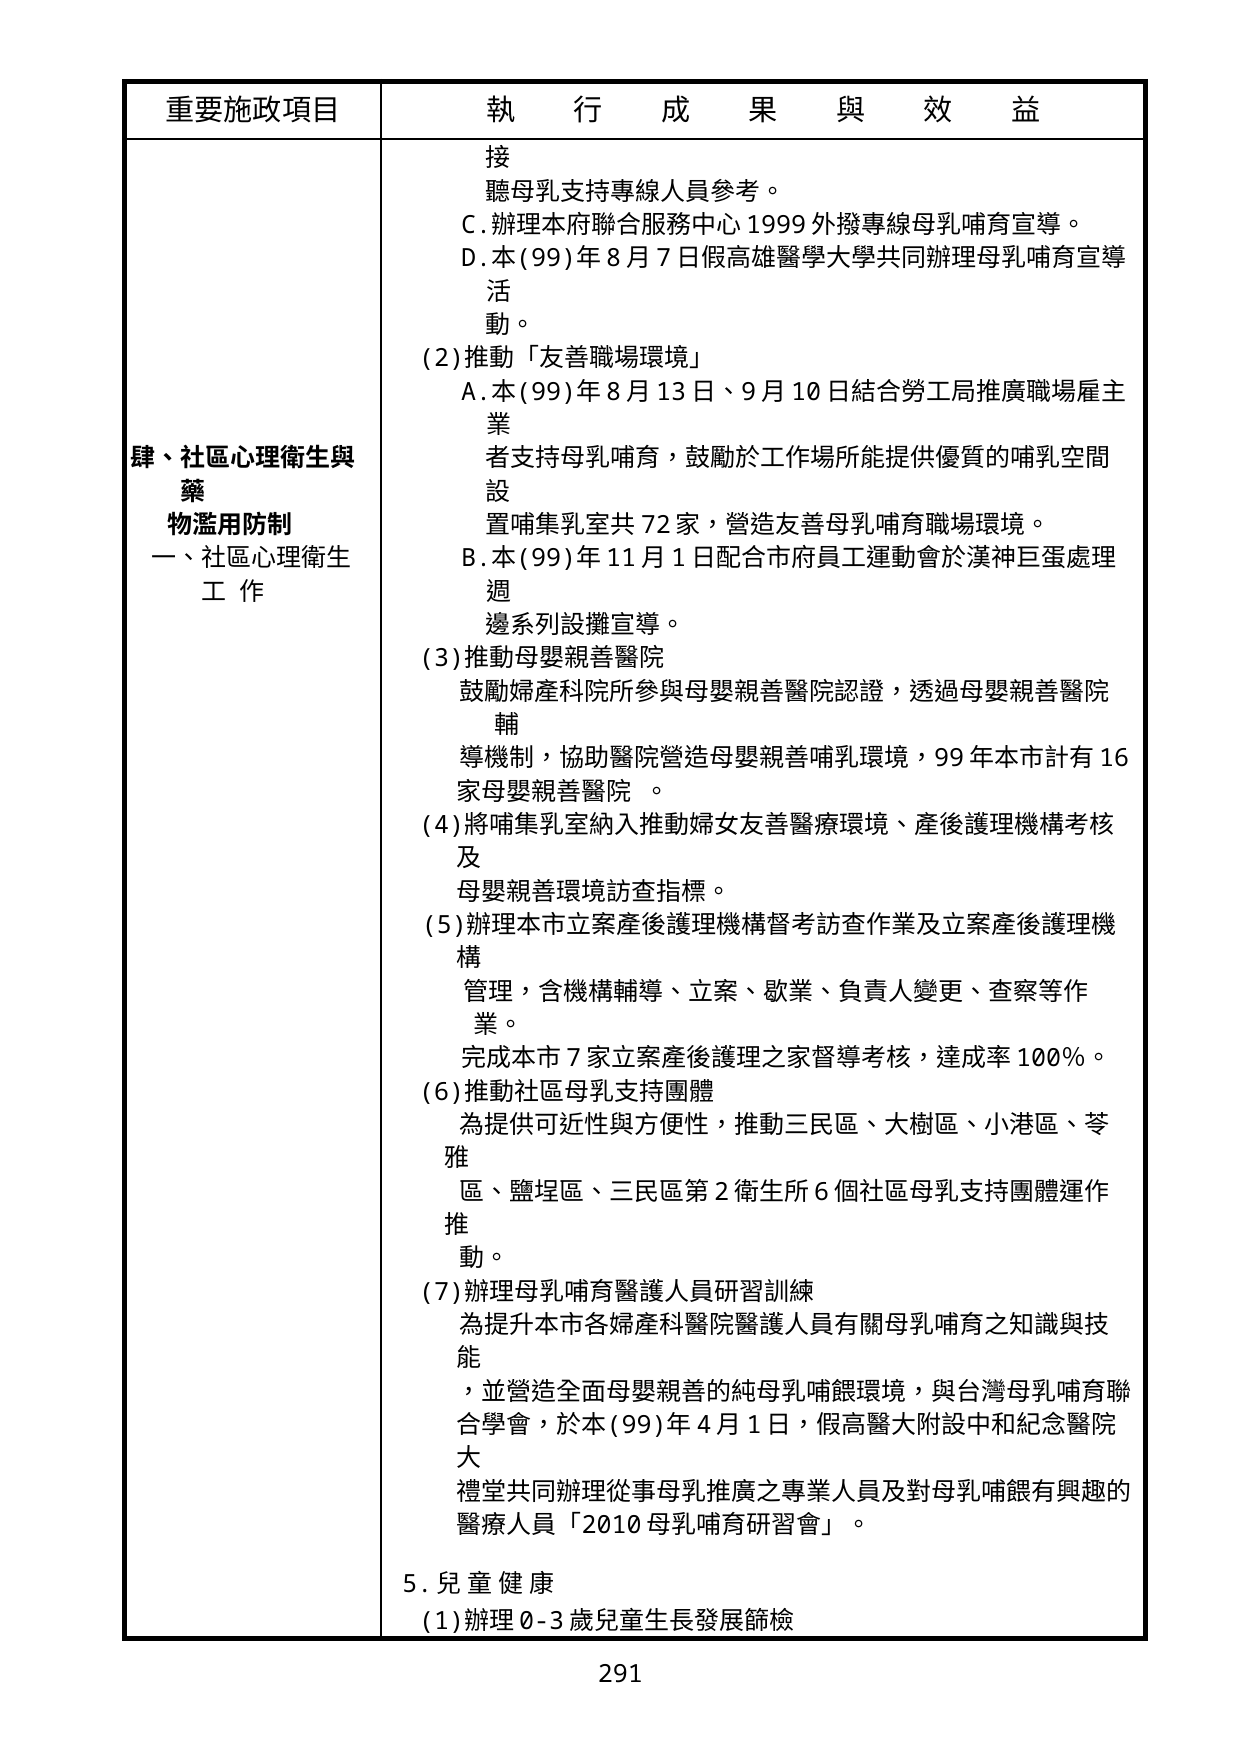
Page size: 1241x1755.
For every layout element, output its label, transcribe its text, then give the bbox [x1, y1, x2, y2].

table_header 重要施政項目 [127, 84, 380, 138]
table_cell 接 聽母乳支持專線人員參考。 C.辦理本府聯合服務中心1999外撥專線母乳哺育宣導。 D.本(99)年8月7日假高雄醫學大學共同辦理母乳哺育宣導活 動。 (2)推動「友善職場環境」 A.本(99)年8月13日、9月10日結合勞工局推廣職場雇主業 者支持母乳哺育，鼓勵於工作場所能提供優質的哺乳空間設 置哺集乳室共72家，營造友善母乳哺育職場環境。 B.本(99)年11月1日配合市府員工運動會於漢神巨蛋處理週 邊系列設攤宣導。 (3)推動母嬰親善醫院 鼓勵婦產科院所參與母嬰親善醫院認證，透過母嬰親善醫院輔 導機制，協助醫院營造母嬰親善哺乳環境，99年本市計有16 家母嬰親善醫院 。 (4)將哺集乳室納入推動婦女友善醫療環境、產後護理機構考核及 母嬰親善環境訪查指標。 (5)辦理本市立案產後護理機構督考訪查作業及立案產後護理機構 管理，含機構輔導、立案、歇業、負責人變更、查察等作業。 完成本市7家立案產後護理之家督導考核，達成率100％。 (6)推動社區母乳支持團體 為提供可近性與方便性，推動三民區、大樹區、小港區、苓雅 區、鹽埕區、三民區第2衛生所6個社區母乳支持團體運作推 動。 (7)辦理母乳哺育醫護人員研習訓練 為提升本市各婦產科醫院醫護人員有關母乳哺育之知識與技能 ，並營造全面母嬰親善的純母乳哺餵環境，與台灣母乳哺育聯 合學會，於本(99)年4月1日，假高醫大附設中和紀念醫院大 禮堂共同辦理從事母乳推廣之專業人員及對母乳哺餵有興趣的 醫療人員「2010母乳哺育研習會」。 5.兒童健康 (1)辦理0-3歲兒童生長發展篩檢 [382, 140, 1143, 1636]
table_header 執 行 成 果 與 效 益 [382, 84, 1143, 138]
table_cell 肆、社區心理衛生與藥 物濫用防制 一、社區心理衛生工 作 [127, 140, 380, 1636]
